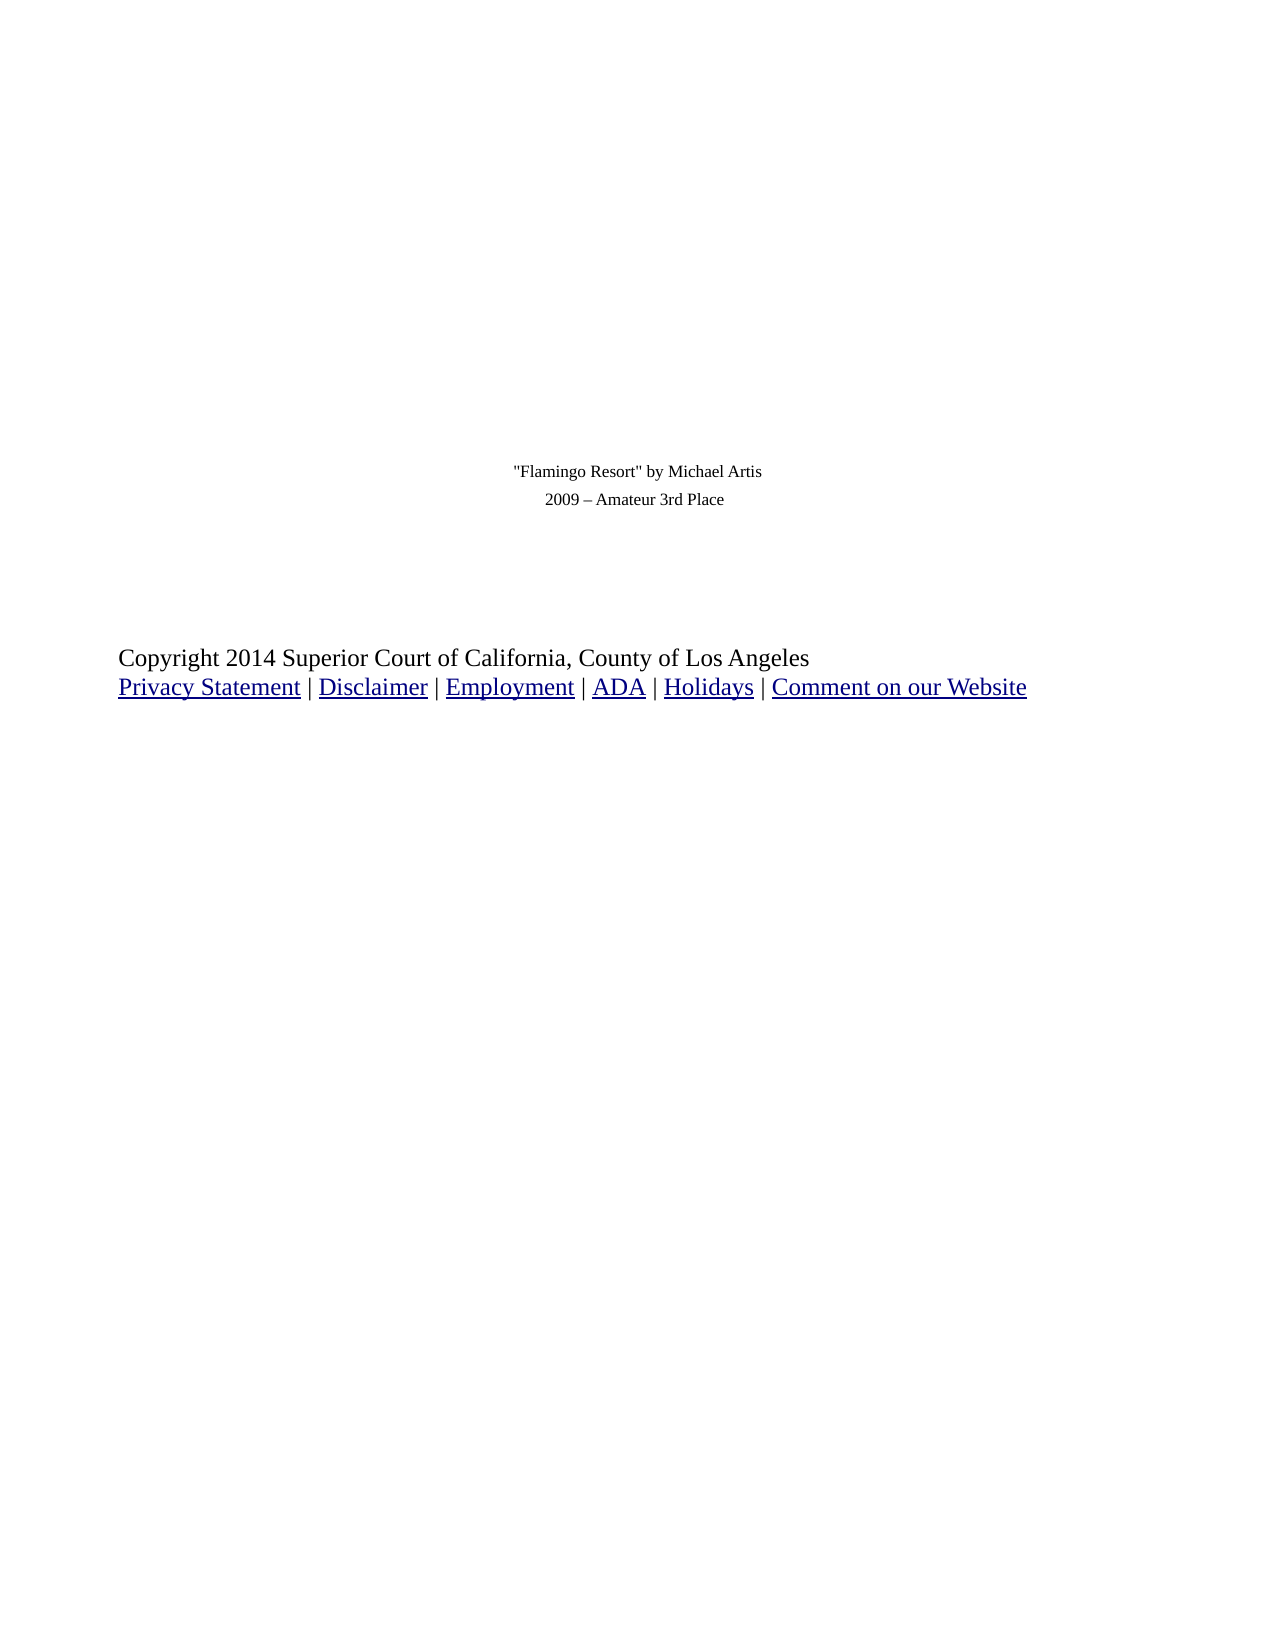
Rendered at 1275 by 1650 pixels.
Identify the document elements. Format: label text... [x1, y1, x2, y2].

text "Flamingo Resort" by Michael Artis 2009 – Amateur 3rd Place [118, 462, 1157, 510]
text Copyright 2014 Superior Court of California, County of Los Angeles [118, 643, 1157, 672]
text Privacy Statement | Disclaimer | Employment | ADA | Holidays | Comment on our Website [118, 672, 1157, 701]
